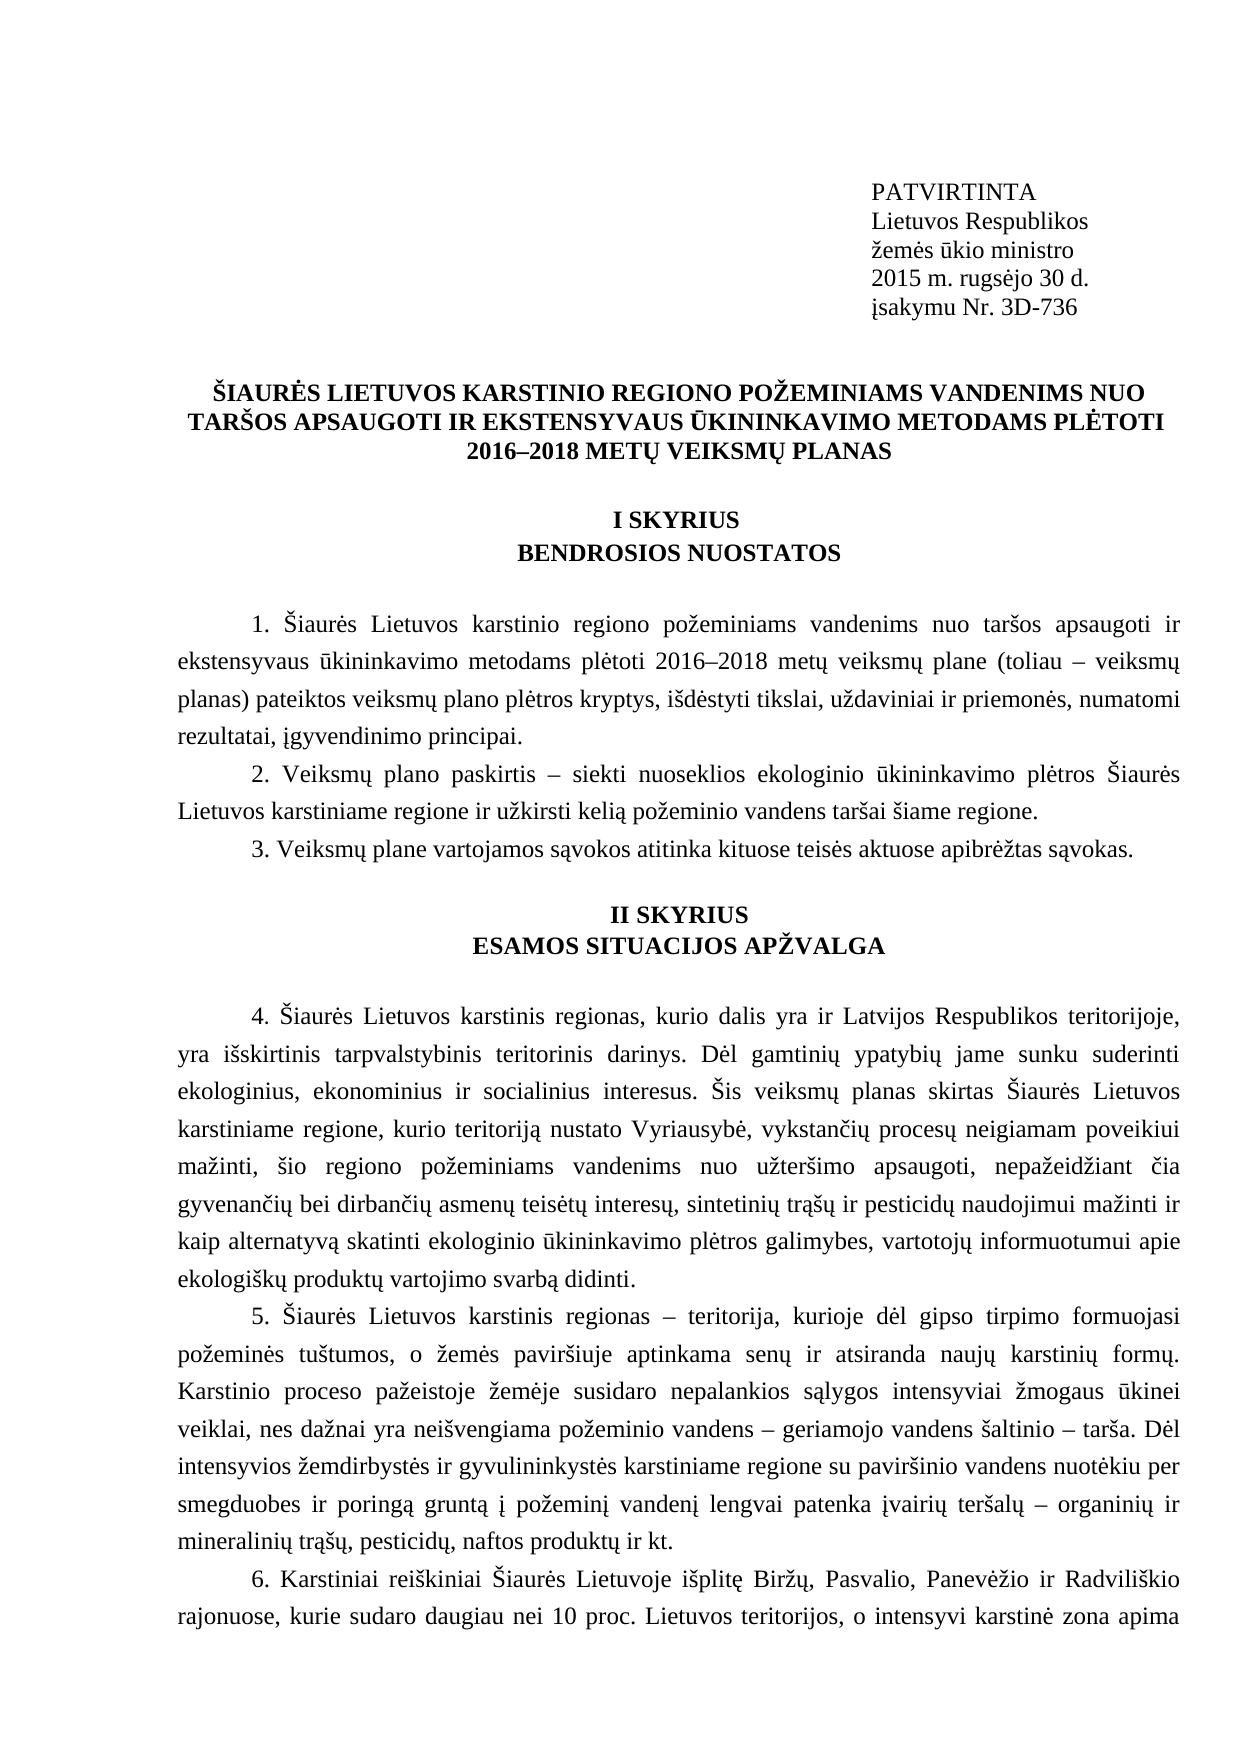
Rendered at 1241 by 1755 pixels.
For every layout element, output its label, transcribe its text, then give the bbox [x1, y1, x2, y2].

text 2016–2018 METŲ VEIKSMŲ PLANAS [177, 436, 1181, 465]
text 1. Šiaurės Lietuvos karstinio regiono požeminiams vandenims nuo taršos apsaugoti ir ekstensyvaus ūkininkavimo metodams plėtoti 2016–2018 metų veiksmų plane (toliau – veiksmų planas) pateiktos veiksmų plano plėtros kryptys, išdėstyti tikslai, uždaviniai ir priemonės, numatomi rezultatai, įgyvendinimo principai. [177, 600, 1181, 750]
text Lietuvos Respublikos [650, 206, 1181, 235]
text 2015 m. rugsėjo 30 d. [871, 263, 1181, 292]
text 2. Veiksmų plano paskirtis – siekti nuoseklios ekologinio ūkininkavimo plėtros Šiaurės Lietuvos karstiniame regione ir užkirsti kelią požeminio vandens taršai šiame regione. [177, 750, 1181, 825]
text ŠIAURĖS LIETUVOS KARSTINIO REGIONO POŽEMINIAMS VANDENIMS NUO TARŠOS APSAUGOTI IR EKSTENSYVAUS ŪKININKAVIMO METODAMS PLĖTOTI [177, 378, 1181, 436]
text I SKYRIUS [177, 505, 1181, 534]
text II SKYRIUS [177, 900, 1181, 929]
text 4. Šiaurės Lietuvos karstinis regionas, kurio dalis yra ir Latvijos Respublikos teritorijoje, yra išskirtinis tarpvalstybinis teritorinis darinys. Dėl gamtinių ypatybių jame sunku suderinti ekologinius, ekonominius ir socialinius interesus. Šis veiksmų planas skirtas Šiaurės Lietuvos karstiniame regione, kurio teritoriją nustato Vyriausybė, vykstančių procesų neigiamam poveikiui mažinti, šio regiono požeminiams vandenims nuo užteršimo apsaugoti, nepažeidžiant čia gyvenančių bei dirbančių asmenų teisėtų interesų, sintetinių trąšų ir pesticidų naudojimui mažinti ir kaip alternatyvą skatinti ekologinio ūkininkavimo plėtros galimybes, vartotojų informuotumui apie ekologiškų produktų vartojimo svarbą didinti. [177, 992, 1181, 1292]
text 5. Šiaurės Lietuvos karstinis regionas – teritorija, kurioje dėl gipso tirpimo formuojasi požeminės tuštumos, o žemės paviršiuje aptinkama senų ir atsiranda naujų karstinių formų. Karstinio proceso pažeistoje žemėje susidaro nepalankios sąlygos intensyviai žmogaus ūkinei veiklai, nes dažnai yra neišvengiama požeminio vandens – geriamojo vandens šaltinio – tarša. Dėl intensyvios žemdirbystės ir gyvulininkystės karstiniame regione su paviršinio vandens nuotėkiu per smegduobes ir poringą gruntą į požeminį vandenį lengvai patenka įvairių teršalų – organinių ir mineralinių trąšų, pesticidų, naftos produktų ir kt. [177, 1292, 1181, 1555]
text BENDROSIOS NUOSTATOS [177, 538, 1181, 567]
text Patvirtinta [650, 177, 1181, 206]
text žemės ūkio ministro [650, 235, 1181, 263]
text ESAMOS SITUACIJOS APŽVALGA [177, 931, 1181, 960]
text 3. Veiksmų plane vartojamos sąvokos atitinka kituose teisės aktuose apibrėžtas sąvokas. [177, 825, 1181, 863]
text 6. Karstiniai reiškiniai Šiaurės Lietuvoje išplitę Biržų, Pasvalio, Panevėžio ir Radviliškio rajonuose, kurie sudaro daugiau nei 10 proc. Lietuvos teritorijos, o intensyvi karstinė zona apima [177, 1555, 1181, 1630]
text įsakymu Nr. 3D-736 [871, 292, 1181, 321]
